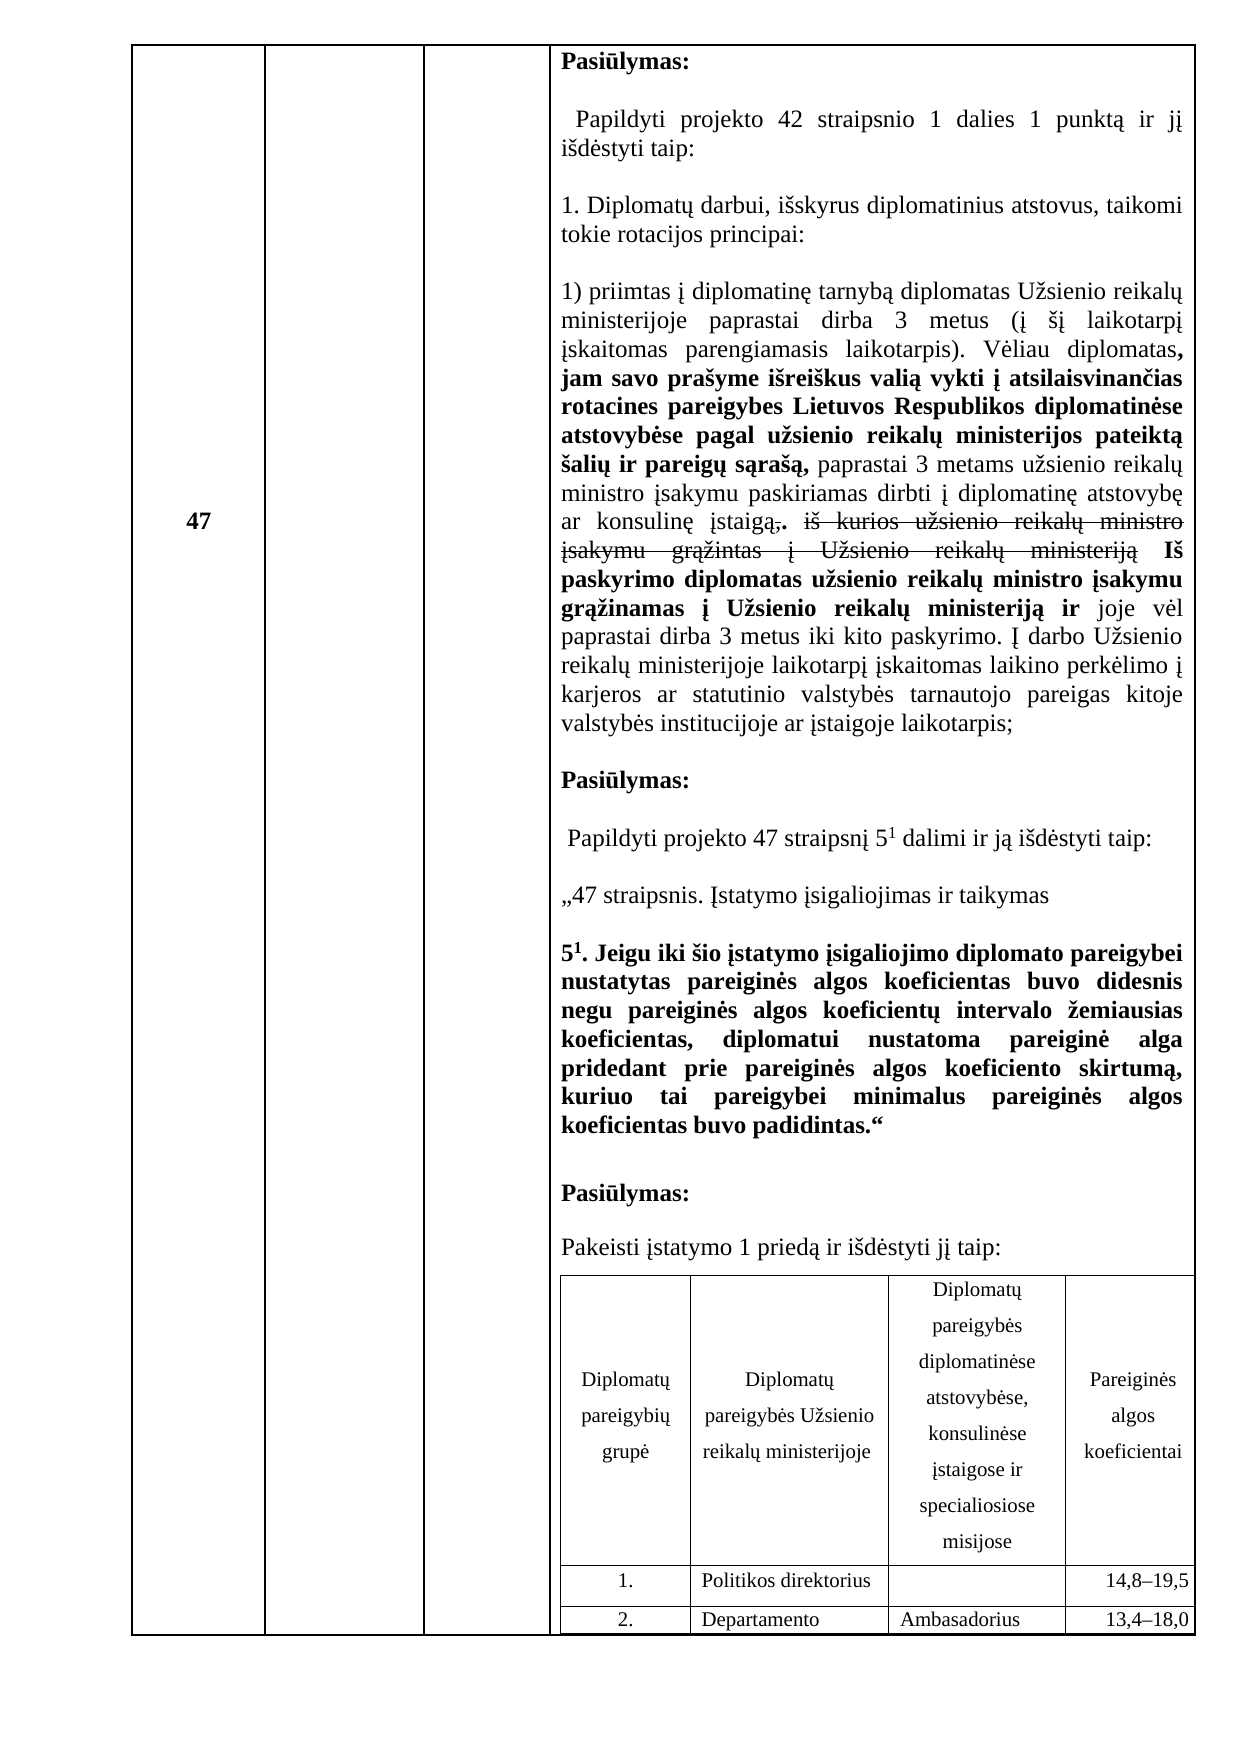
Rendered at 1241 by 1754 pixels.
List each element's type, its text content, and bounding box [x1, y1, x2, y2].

table_header Diplomatų pareigybių grupė [561, 1276, 690, 1565]
table_cell 2. [561, 1607, 690, 1633]
table_header Diplomatų pareigybės Užsienio reikalų ministerijoje [691, 1276, 888, 1565]
table_cell 47 [133, 46, 264, 1634]
table_cell  [889, 1566, 1065, 1606]
table_cell Politikos direktorius [691, 1566, 888, 1606]
table_cell Ambasadorius [889, 1607, 1065, 1633]
table_header Diplomatų pareigybės diplomatinėse atstovybėse, konsulinėse įstaigose ir specialiosiose misijose [889, 1276, 1065, 1565]
table_cell 1. [561, 1566, 690, 1606]
table_cell 13,4–18,0 [1066, 1607, 1194, 1633]
table_cell [266, 46, 423, 1634]
table_cell 14,8–19,5 [1066, 1566, 1194, 1606]
table_header Pareiginės algos koeficientai [1066, 1276, 1194, 1565]
table_cell [425, 46, 549, 1634]
table_cell Pasiūlymas: Papildyti projekto 42 straipsnio 1 dalies 1 punktą ir jį išdėstyti taip: 1. Diplomatų darbui, išskyrus diplomatinius atstovus, taikomi tokie rotacijos principai: 1) priimtas į diplomatinę tarnybą diplomatas Užsienio reikalų ministerijoje paprastai dirba 3 metus (į šį laikotarpį įskaitomas parengiamasis laikotarpis). Vėliau diplomatas, jam savo prašyme išreiškus valią vykti į atsilaisvinančias rotacines pareigybes Lietuvos Respublikos diplomatinėse atstovybėse pagal užsienio reikalų ministerijos pateiktą šalių ir pareigų sąrašą, paprastai 3 metams užsienio reikalų ministro įsakymu paskiriamas dirbti į diplomatinę atstovybę ar konsulinę įstaigą,. iš kurios užsienio reikalų ministro įsakymu grąžintas į Užsienio reikalų ministeriją Iš paskyrimo diplomatas užsienio reikalų ministro įsakymu grąžinamas į Užsienio reikalų ministeriją ir joje vėl paprastai dirba 3 metus iki kito paskyrimo. Į darbo Užsienio reikalų ministerijoje laikotarpį įskaitomas laikino perkėlimo į karjeros ar statutinio valstybės tarnautojo pareigas kitoje valstybės institucijoje ar įstaigoje laikotarpis; Pasiūlymas: Papildyti projekto 47 straipsnį 51 dalimi ir ją išdėstyti taip: „47 straipsnis. Įstatymo įsigaliojimas ir taikymas 51. Jeigu iki šio įstatymo įsigaliojimo diplomato pareigybei nustatytas pareiginės algos koeficientas buvo didesnis negu pareiginės algos koeficientų intervalo žemiausias koeficientas, diplomatui nustatoma pareiginė alga pridedant prie pareiginės algos koeficiento skirtumą, kuriuo tai pareigybei minimalus pareiginės algos koeficientas buvo padidintas.“ Pasiūlymas: Pakeisti įstatymo 1 priedą ir išdėstyti jį taip: [551, 46, 1194, 1634]
table_cell Departamento [691, 1607, 888, 1633]
